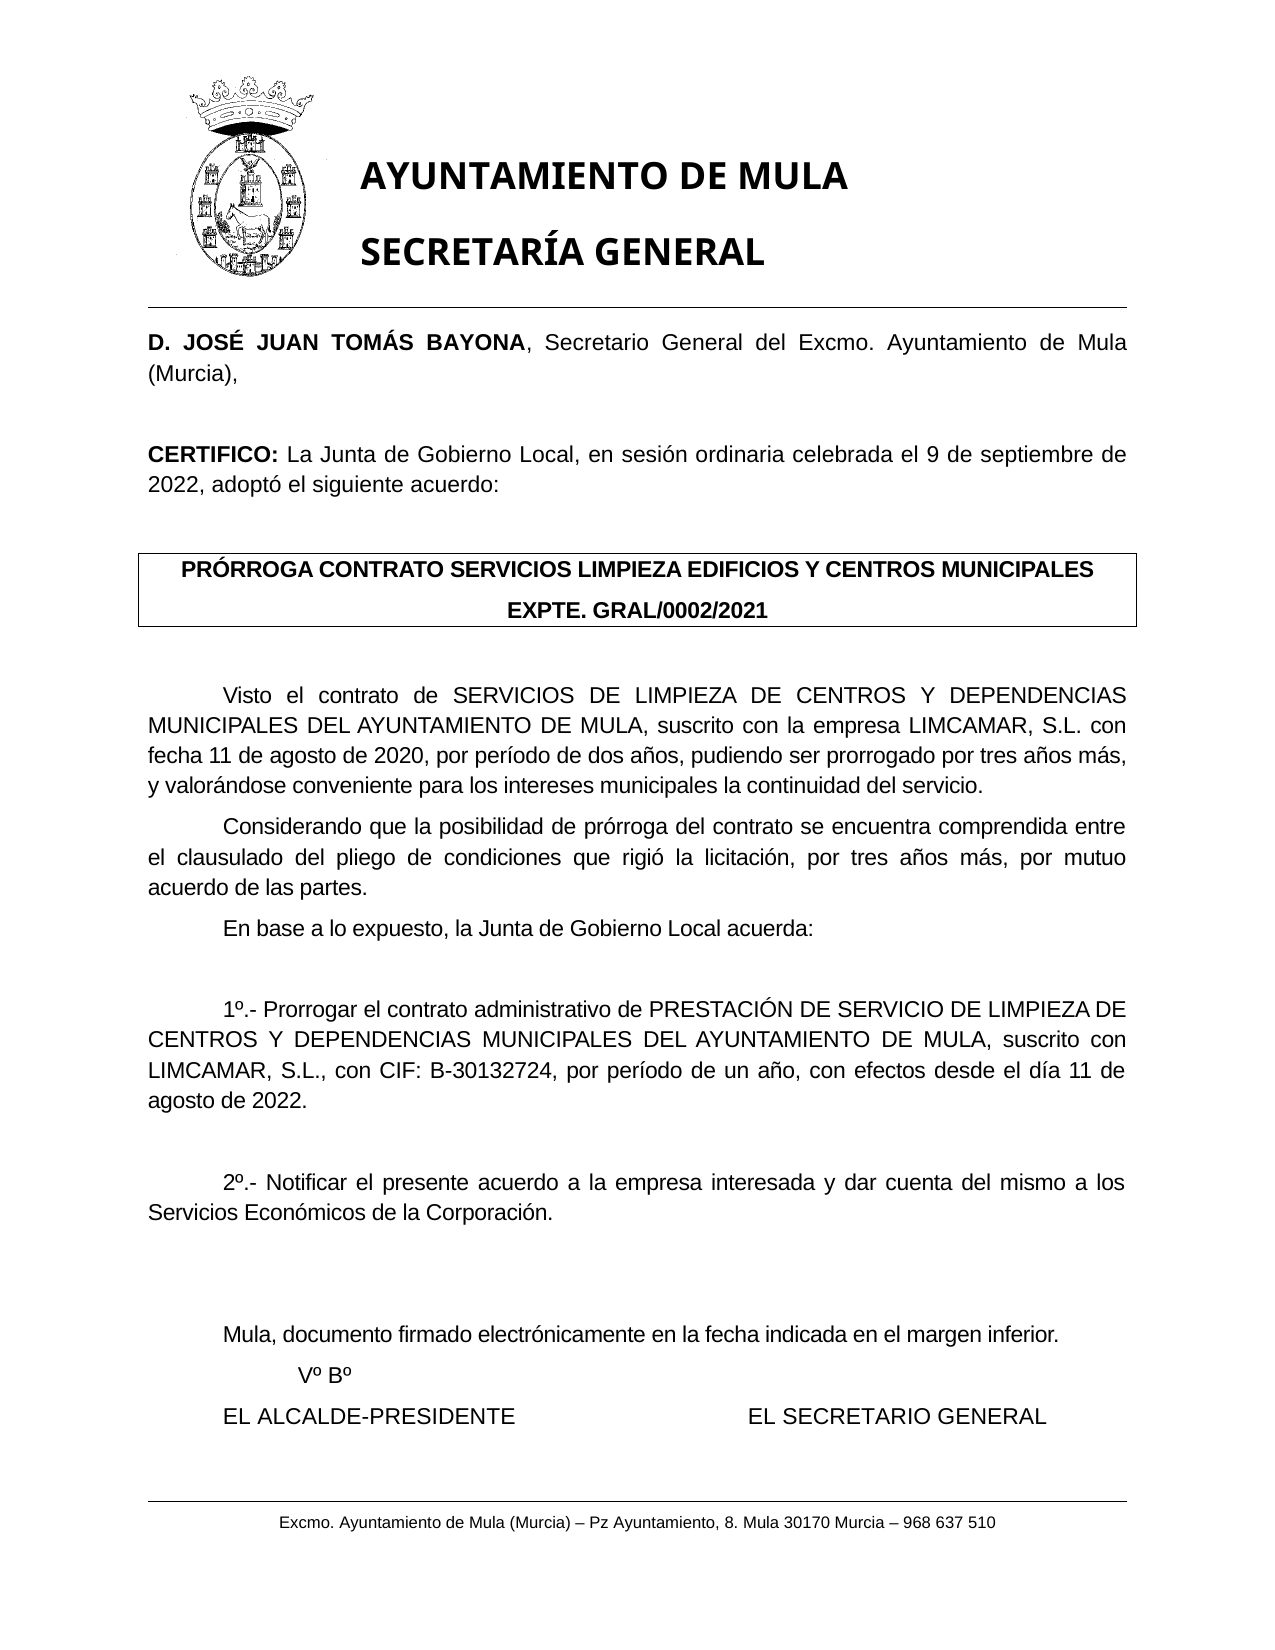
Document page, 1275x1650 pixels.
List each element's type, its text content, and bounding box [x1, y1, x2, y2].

text EXPTE. GRAL/0002/2021 [139, 594, 1136, 626]
text EL ALCALDE-PRESIDENTE EL SECRETARIO GENERAL [148, 1403, 1127, 1429]
text 2º.- Notificar el presente acuerdo a la empresa interesada y dar cuenta del mismo a los Servicios Económicos de la Corporación. [148, 1168, 1127, 1225]
text En base a lo expuesto, la Junta de Gobierno Local acuerda: [148, 914, 1127, 941]
text Considerando que la posibilidad de prórroga del contrato se encuentra comprendida entre el clausulado del pliego de condiciones que rigió la licitación, por tres años más, por mutuo acuerdo de las partes. [148, 813, 1127, 900]
text PRÓRROGA CONTRATO SERVICIOS LIMPIEZA EDIFICIOS Y CENTROS MUNICIPALES [139, 554, 1136, 583]
text 1º.- Prorrogar el contrato administrativo de PRESTACIÓN DE SERVICIO DE LIMPIEZA DE CENTROS Y DEPENDENCIAS MUNICIPALES DEL AYUNTAMIENTO DE MULA, suscrito con LIMCAMAR, S.L., con CIF: B-30132724, por período de un año, con efectos desde el día 11 de agosto de 2022. [148, 996, 1127, 1113]
text Visto el contrato de SERVICIOS DE LIMPIEZA DE CENTROS Y DEPENDENCIAS MUNICIPALES DEL AYUNTAMIENTO DE MULA, suscrito con la empresa LIMCAMAR, S.L. con fecha 11 de agosto de 2020, por período de dos años, pudiendo ser prorrogado por tres años más, y valorándose conveniente para los intereses municipales la continuidad del servicio. [148, 682, 1127, 799]
text Vº Bº [148, 1362, 1127, 1388]
text Mula, documento firmado electrónicamente en la fecha indicada en el margen inferior. [148, 1321, 1127, 1348]
text D. JOSÉ JUAN TOMÁS BAYONA, Secretario General del Excmo. Ayuntamiento de Mula (Murcia), [148, 329, 1127, 386]
text CERTIFICO: La Junta de Gobierno Local, en sesión ordinaria celebrada el 9 de septiembre de 2022, adoptó el siguiente acuerdo: [148, 441, 1127, 498]
picture [174, 65, 328, 284]
